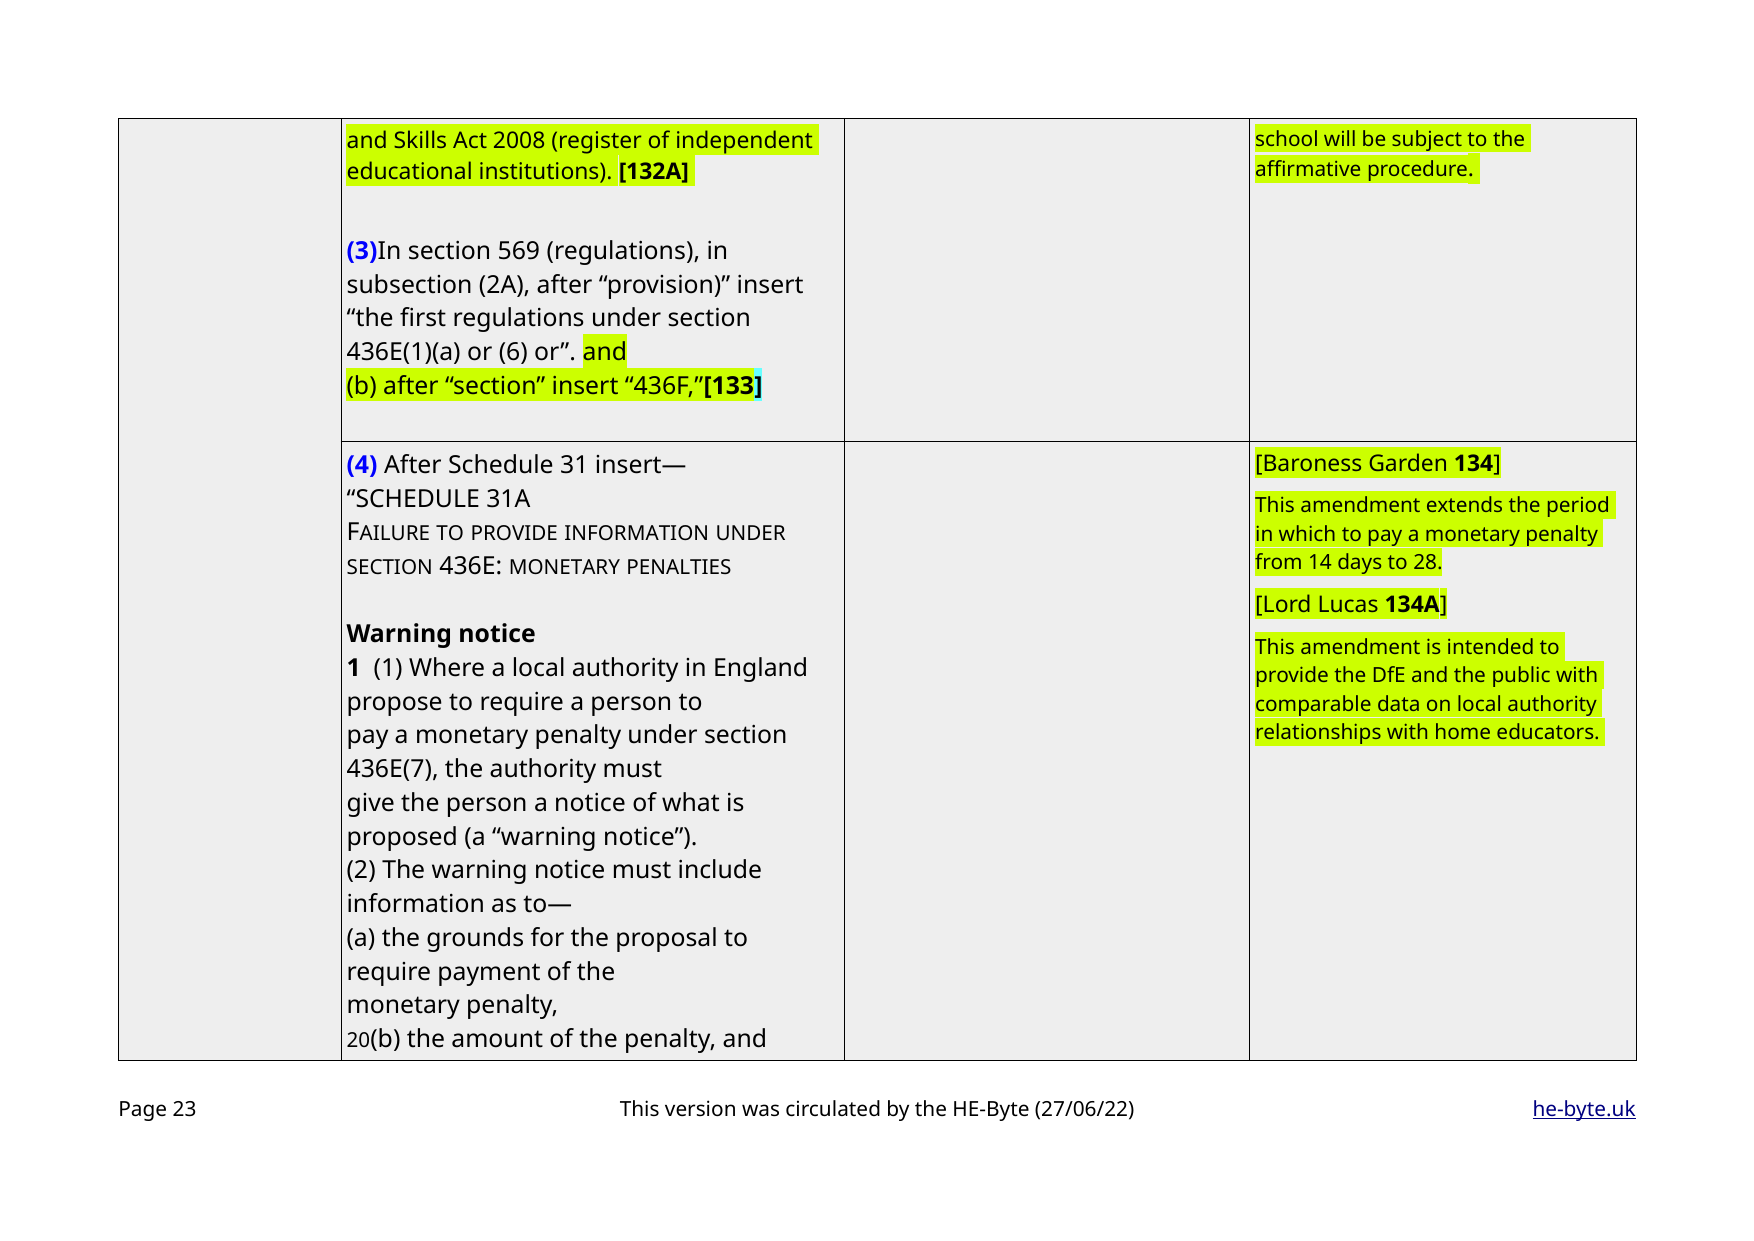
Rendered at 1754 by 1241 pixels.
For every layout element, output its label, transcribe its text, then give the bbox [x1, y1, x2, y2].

table_cell [845, 442, 1249, 1060]
table_cell [119, 119, 341, 1060]
table_cell [Baroness Garden 134] This amendment extends the period in which to pay a monetary penalty from 14 days to 28. [Lord Lucas 134A] This amendment is intended to provide the DfE and the public with comparable data on local authority relationships with home educators. [1250, 442, 1636, 1060]
table_cell school will be subject to the affirmative procedure. [1250, 119, 1636, 441]
table_cell and Skills Act 2008 (register of independent educational institutions). [132A] (3)In section 569 (regulations), in subsection (2A), after “provision)” insert “the first regulations under section 436E(1)(a) or (6) or”. and (b) after “section” insert “436F,”[133] [342, 119, 844, 441]
table_cell (4) After Schedule 31 insert— “SCHEDULE 31A FAILURE TO PROVIDE INFORMATION UNDER SECTION 436E: MONETARY PENALTIES Warning notice 1 (1) Where a local authority in England propose to require a person to pay a monetary penalty under section 436E(7), the authority must give the person a notice of what is proposed (a “warning notice”). (2) The warning notice must include information as to— (a) the grounds for the proposal to require payment of the monetary penalty, 20(b) the amount of the penalty, and [342, 442, 844, 1060]
table_cell [845, 119, 1249, 441]
